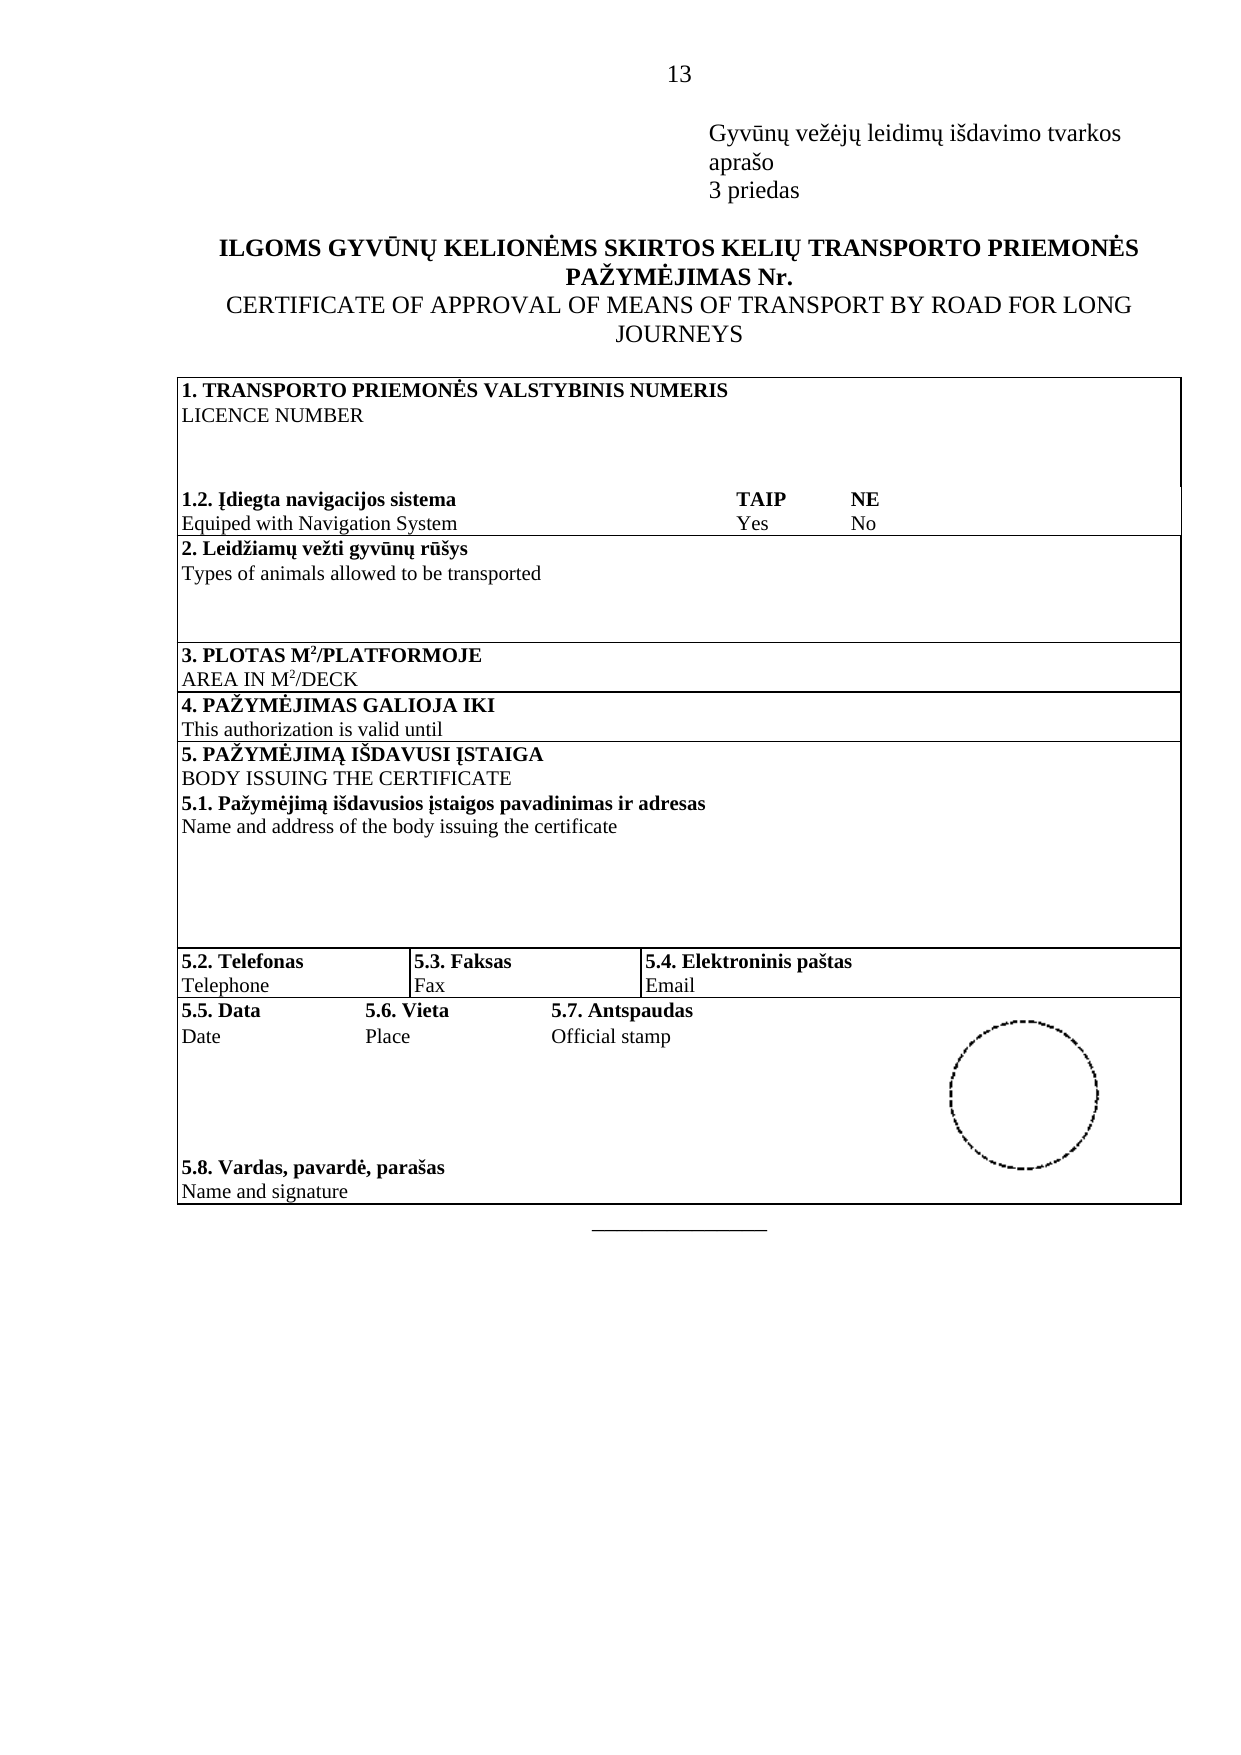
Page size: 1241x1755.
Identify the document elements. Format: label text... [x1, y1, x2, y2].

text 3 priedas [177, 176, 1181, 204]
table_cell Yes [842, 511, 846, 535]
table_cell Place [361, 1023, 547, 1048]
table_cell Types of animals allowed to be transported [178, 560, 1180, 641]
table_cell Name and address of the body issuing the certificate [178, 815, 1180, 947]
table_cell No [846, 511, 851, 535]
text CERTIFICATE OF APPROVAL OF MEANS OF TRANSPORT BY ROAD FOR LONG JOURNEYS [177, 291, 1181, 348]
table_cell Date [178, 1023, 361, 1048]
table_cell NE ⁪ [1177, 487, 1181, 511]
table_cell 5.8. Vardas, pavardė, parašas Name and signature [178, 1154, 851, 1203]
table_cell Yes [732, 511, 736, 535]
table_cell NE ⁪ [846, 487, 851, 511]
table_cell No [1177, 511, 1181, 535]
table_cell [361, 1048, 547, 1153]
text aprašo [177, 147, 1181, 176]
table_cell [851, 1183, 1180, 1203]
text ILGOMS GYVŪNŲ KELIONĖMS SKIRTOS KELIŲ TRANSPORTO PRIEMONĖS PAŽYMĖJIMAS Nr. [177, 233, 1181, 291]
table_cell [547, 1048, 851, 1153]
table_cell [851, 998, 855, 1183]
table_cell Official stamp [547, 1023, 851, 1048]
table_cell LICENCE NUMBER [178, 403, 1180, 487]
text ______________ [177, 1205, 1181, 1233]
text Gyvūnų vežėjų leidimų išdavimo tvarkos [709, 118, 1181, 147]
table_cell [178, 1048, 361, 1153]
